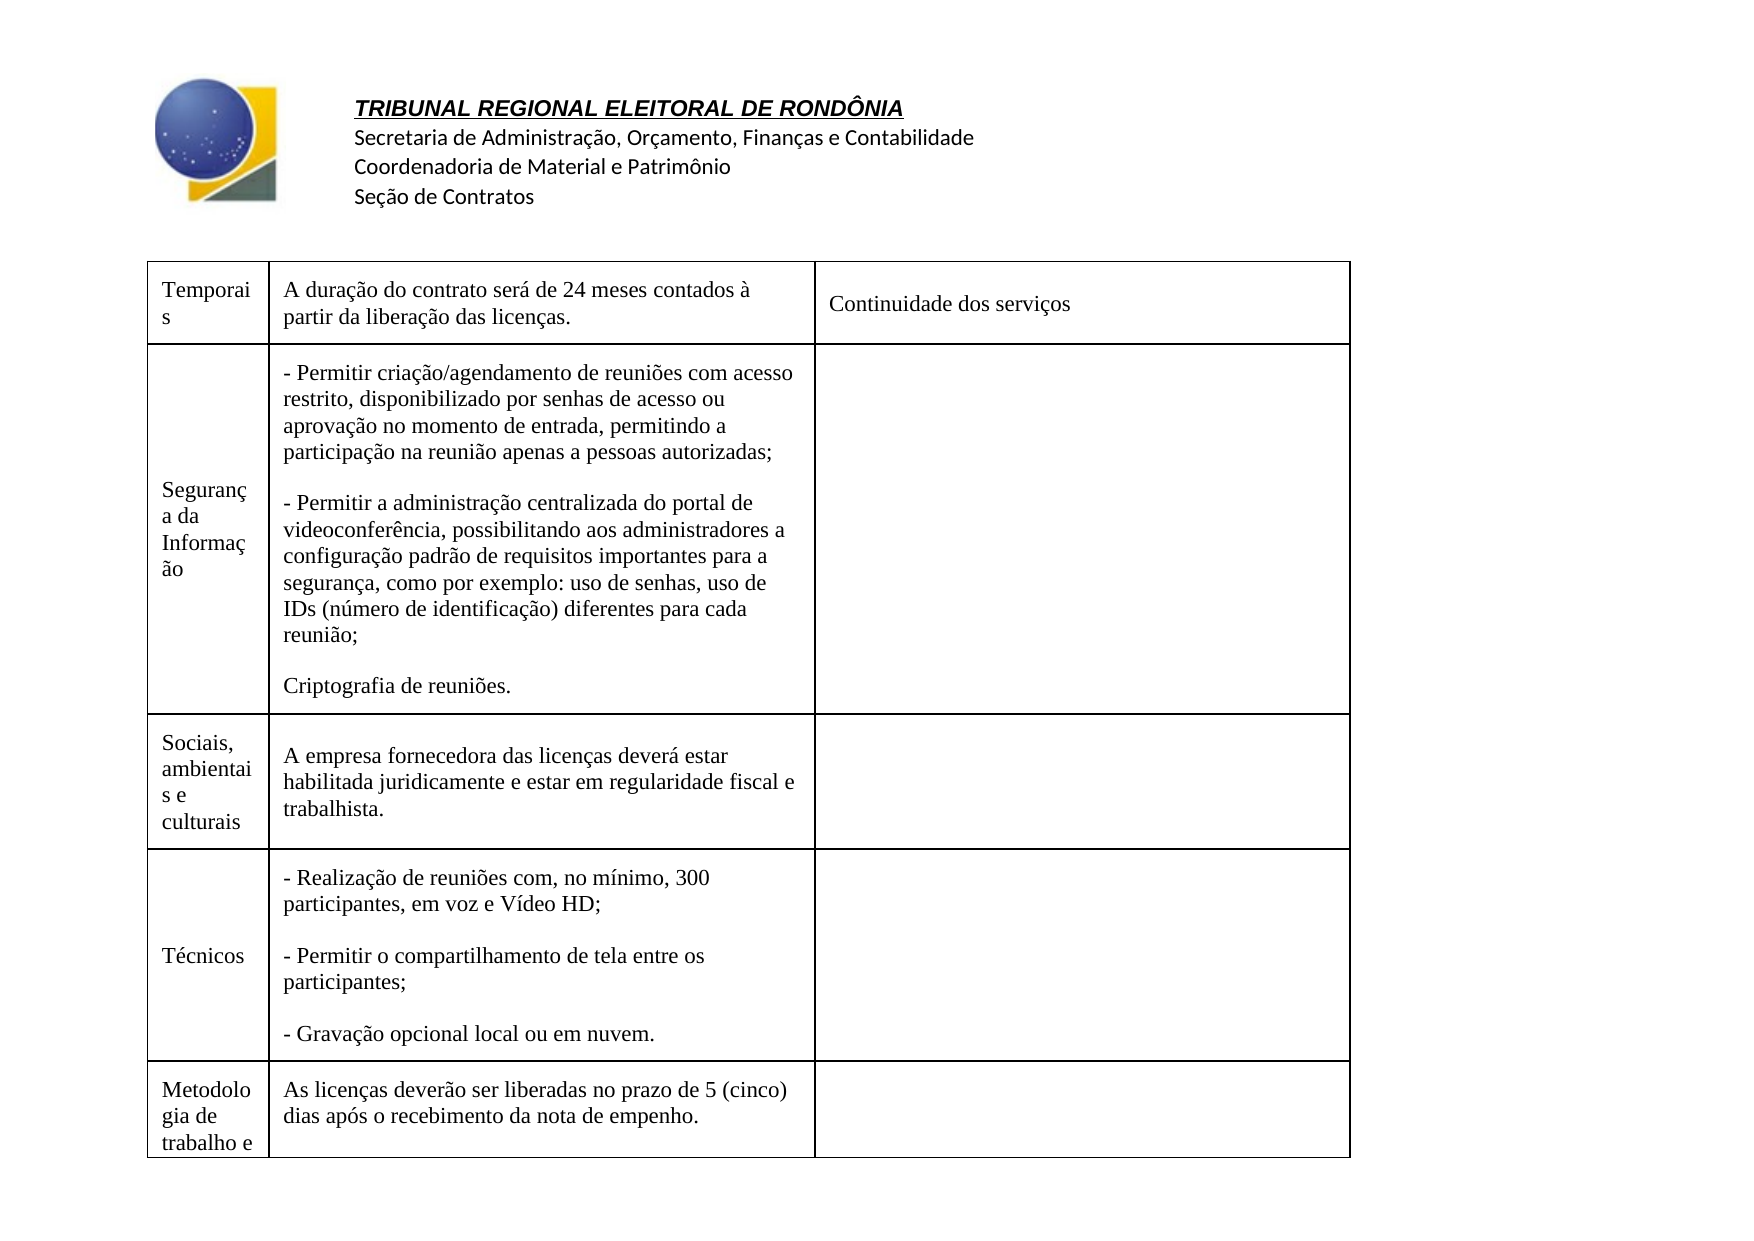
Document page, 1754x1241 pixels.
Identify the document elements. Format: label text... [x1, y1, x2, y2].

table_cell [816, 1062, 1349, 1156]
table_cell Técnicos [148, 850, 268, 1060]
table_cell [816, 715, 1349, 848]
table_cell [816, 850, 1349, 1060]
table_cell Sociais, ambientais e culturais [148, 715, 268, 848]
table_cell Metodologia de trabalho e [148, 1062, 268, 1156]
table_cell Continuidade dos serviços [816, 262, 1349, 343]
table_cell Segurança da Informação [148, 345, 268, 713]
table_cell - Realização de reuniões com, no mínimo, 300 participantes, em voz e Vídeo HD; - Permitir o compartilhamento de tela entre os participantes; - Gravação opcional local ou em nuvem. [270, 850, 814, 1060]
table_cell A empresa fornecedora das licenças deverá estar habilitada juridicamente e estar em regularidade fiscal e trabalhista. [270, 715, 814, 848]
table_cell - Permitir criação/agendamento de reuniões com acesso restrito, disponibilizado por senhas de acesso ou aprovação no momento de entrada, permitindo a participação na reunião apenas a pessoas autorizadas; - Permitir a administração centralizada do portal de videoconferência, possibilitando aos administradores a configuração padrão de requisitos importantes para a segurança, como por exemplo: uso de senhas, uso de IDs (número de identificação) diferentes para cada reunião; Criptografia de reuniões. [270, 345, 814, 713]
table_cell Temporais [148, 262, 268, 343]
table_cell As licenças deverão ser liberadas no prazo de 5 (cinco) dias após o recebimento da nota de empenho. [270, 1062, 814, 1156]
table_cell [816, 345, 1349, 713]
table_cell A duração do contrato será de 24 meses contados à partir da liberação das licenças. [270, 262, 814, 343]
